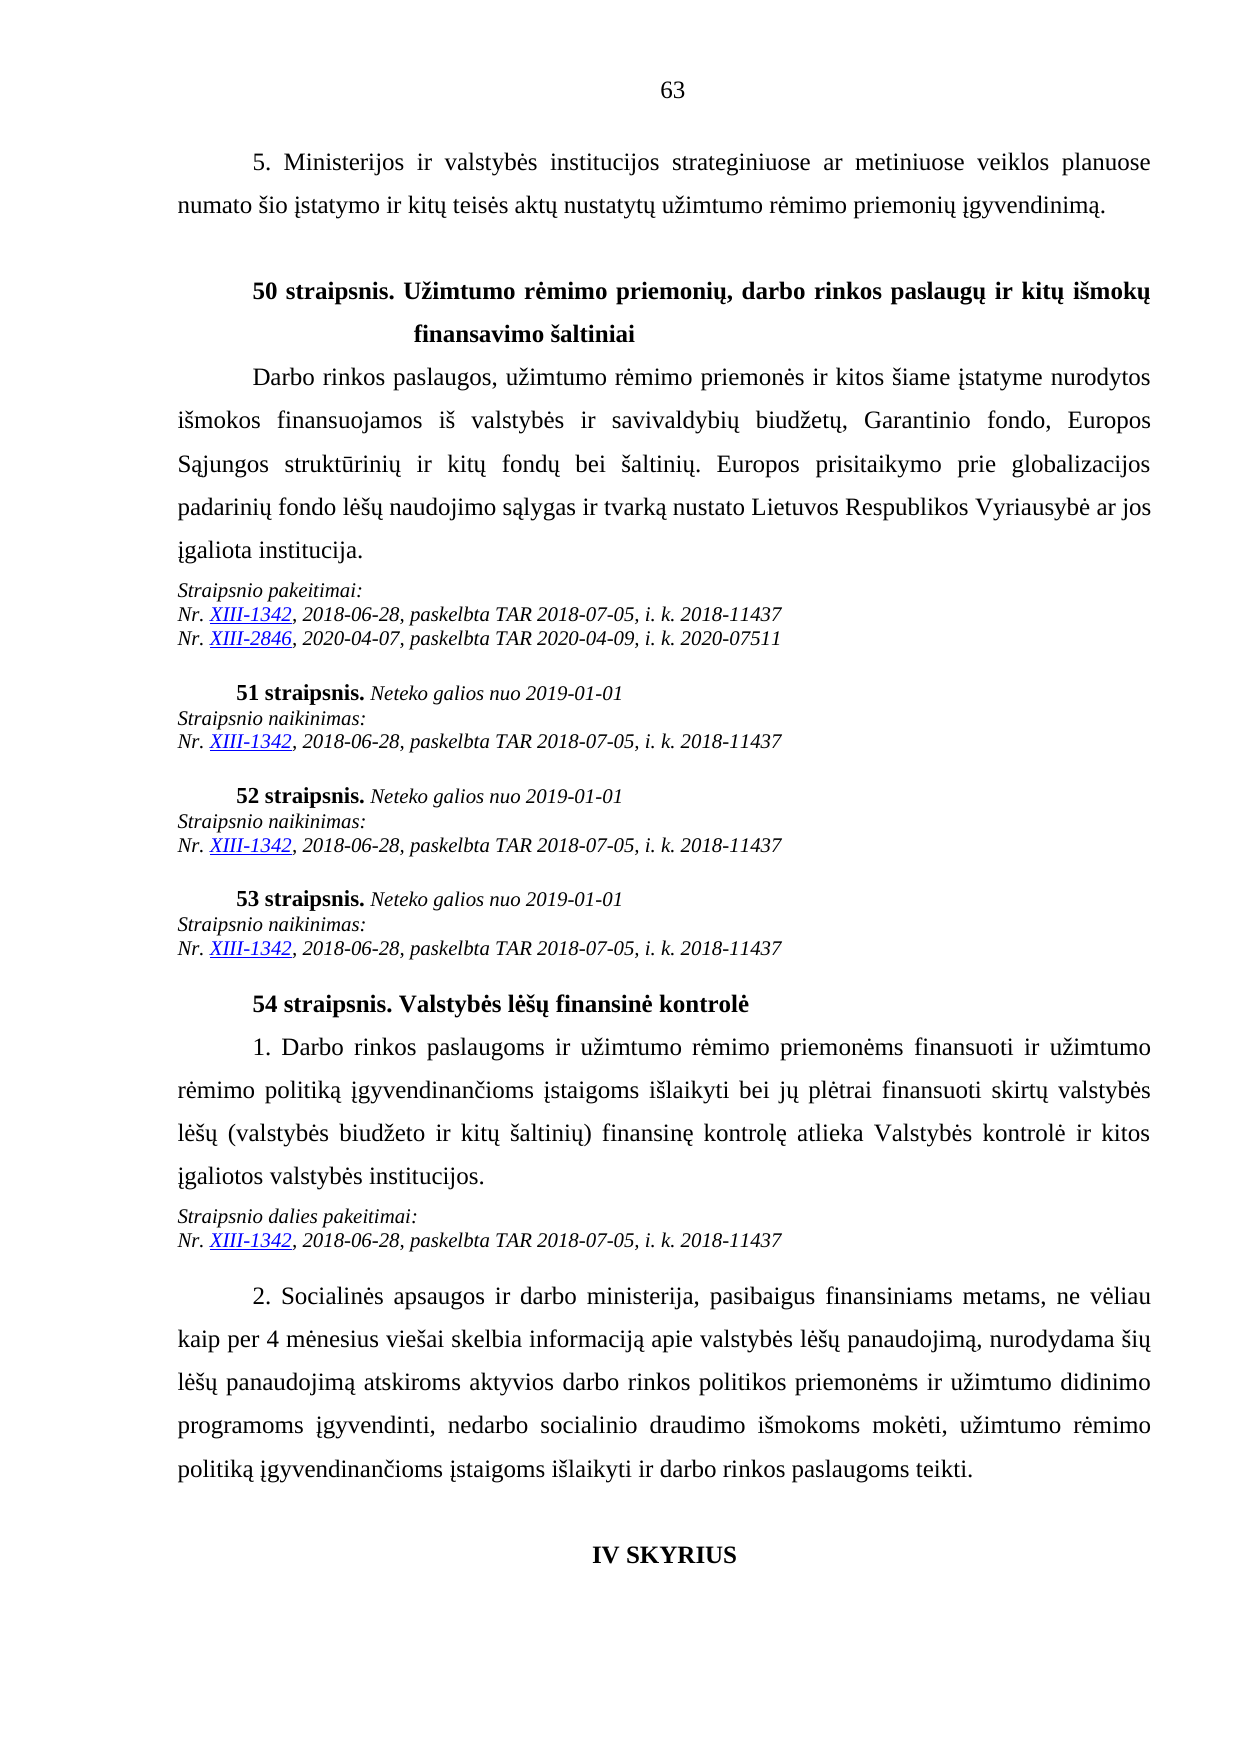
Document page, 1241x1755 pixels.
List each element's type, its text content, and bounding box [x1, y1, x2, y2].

text Nr. XIII-1342, 2018-06-28, paskelbta TAR 2018-07-05, i. k. 2018-11437 [177, 729, 1152, 753]
text Straipsnio dalies pakeitimai: [177, 1204, 1152, 1228]
text Nr. XIII-1342, 2018-06-28, paskelbta TAR 2018-07-05, i. k. 2018-11437 [177, 833, 1152, 857]
text 53 straipsnis. Neteko galios nuo 2019-01-01 [177, 886, 1152, 912]
text Nr. XIII-1342, 2018-06-28, paskelbta TAR 2018-07-05, i. k. 2018-11437 [177, 1228, 1152, 1252]
text Straipsnio naikinimas: [177, 705, 1152, 729]
text Straipsnio naikinimas: [177, 809, 1152, 833]
text 5. Ministerijos ir valstybės institucijos strateginiuose ar metiniuose veiklos planuose numato šio įstatymo ir kitų teisės aktų nustatytų užimtumo rėmimo priemonių įgyvendinimą. [177, 147, 1152, 219]
text Nr. XIII-2846, 2020-04-07, paskelbta TAR 2020-04-09, i. k. 2020-07511 [177, 626, 1152, 650]
text 52 straipsnis. Neteko galios nuo 2019-01-01 [177, 782, 1152, 809]
text Darbo rinkos paslaugos, užimtumo rėmimo priemonės ir kitos šiame įstatyme nurodytos išmokos finansuojamos iš valstybės ir savivaldybių biudžetų, Garantinio fondo, Europos Sąjungos struktūrinių ir kitų fondų bei šaltinių. Europos prisitaikymo prie globalizacijos padarinių fondo lėšų naudojimo sąlygas ir tvarką nustato Lietuvos Respublikos Vyriausybė ar jos įgaliota institucija. [177, 362, 1152, 564]
text 54 straipsnis. Valstybės lėšų finansinė kontrolė [177, 989, 1152, 1017]
text Nr. XIII-1342, 2018-06-28, paskelbta TAR 2018-07-05, i. k. 2018-11437 [177, 602, 1152, 626]
text Straipsnio pakeitimai: [177, 578, 1152, 602]
text 1. Darbo rinkos paslaugoms ir užimtumo rėmimo priemonėms finansuoti ir užimtumo rėmimo politiką įgyvendinančioms įstaigoms išlaikyti bei jų plėtrai finansuoti skirtų valstybės lėšų (valstybės biudžeto ir kitų šaltinių) finansinę kontrolę atlieka Valstybės kontrolė ir kitos įgaliotos valstybės institucijos. [177, 1032, 1152, 1190]
text Straipsnio naikinimas: [177, 912, 1152, 936]
text 51 straipsnis. Neteko galios nuo 2019-01-01 [177, 679, 1152, 705]
text Nr. XIII-1342, 2018-06-28, paskelbta TAR 2018-07-05, i. k. 2018-11437 [177, 936, 1152, 960]
text IV SKYRIUS [177, 1540, 1152, 1569]
text 2. Socialinės apsaugos ir darbo ministerija, pasibaigus finansiniams metams, ne vėliau kaip per 4 mėnesius viešai skelbia informaciją apie valstybės lėšų panaudojimą, nurodydama šių lėšų panaudojimą atskiroms aktyvios darbo rinkos politikos priemonėms ir užimtumo didinimo programoms įgyvendinti, nedarbo socialinio draudimo išmokoms mokėti, užimtumo rėmimo politiką įgyvendinančioms įstaigoms išlaikyti ir darbo rinkos paslaugoms teikti. [177, 1281, 1152, 1482]
text 50 straipsnis. Užimtumo rėmimo priemonių, darbo rinkos paslaugų ir kitų išmokų finansavimo šaltiniai [252, 276, 1152, 348]
